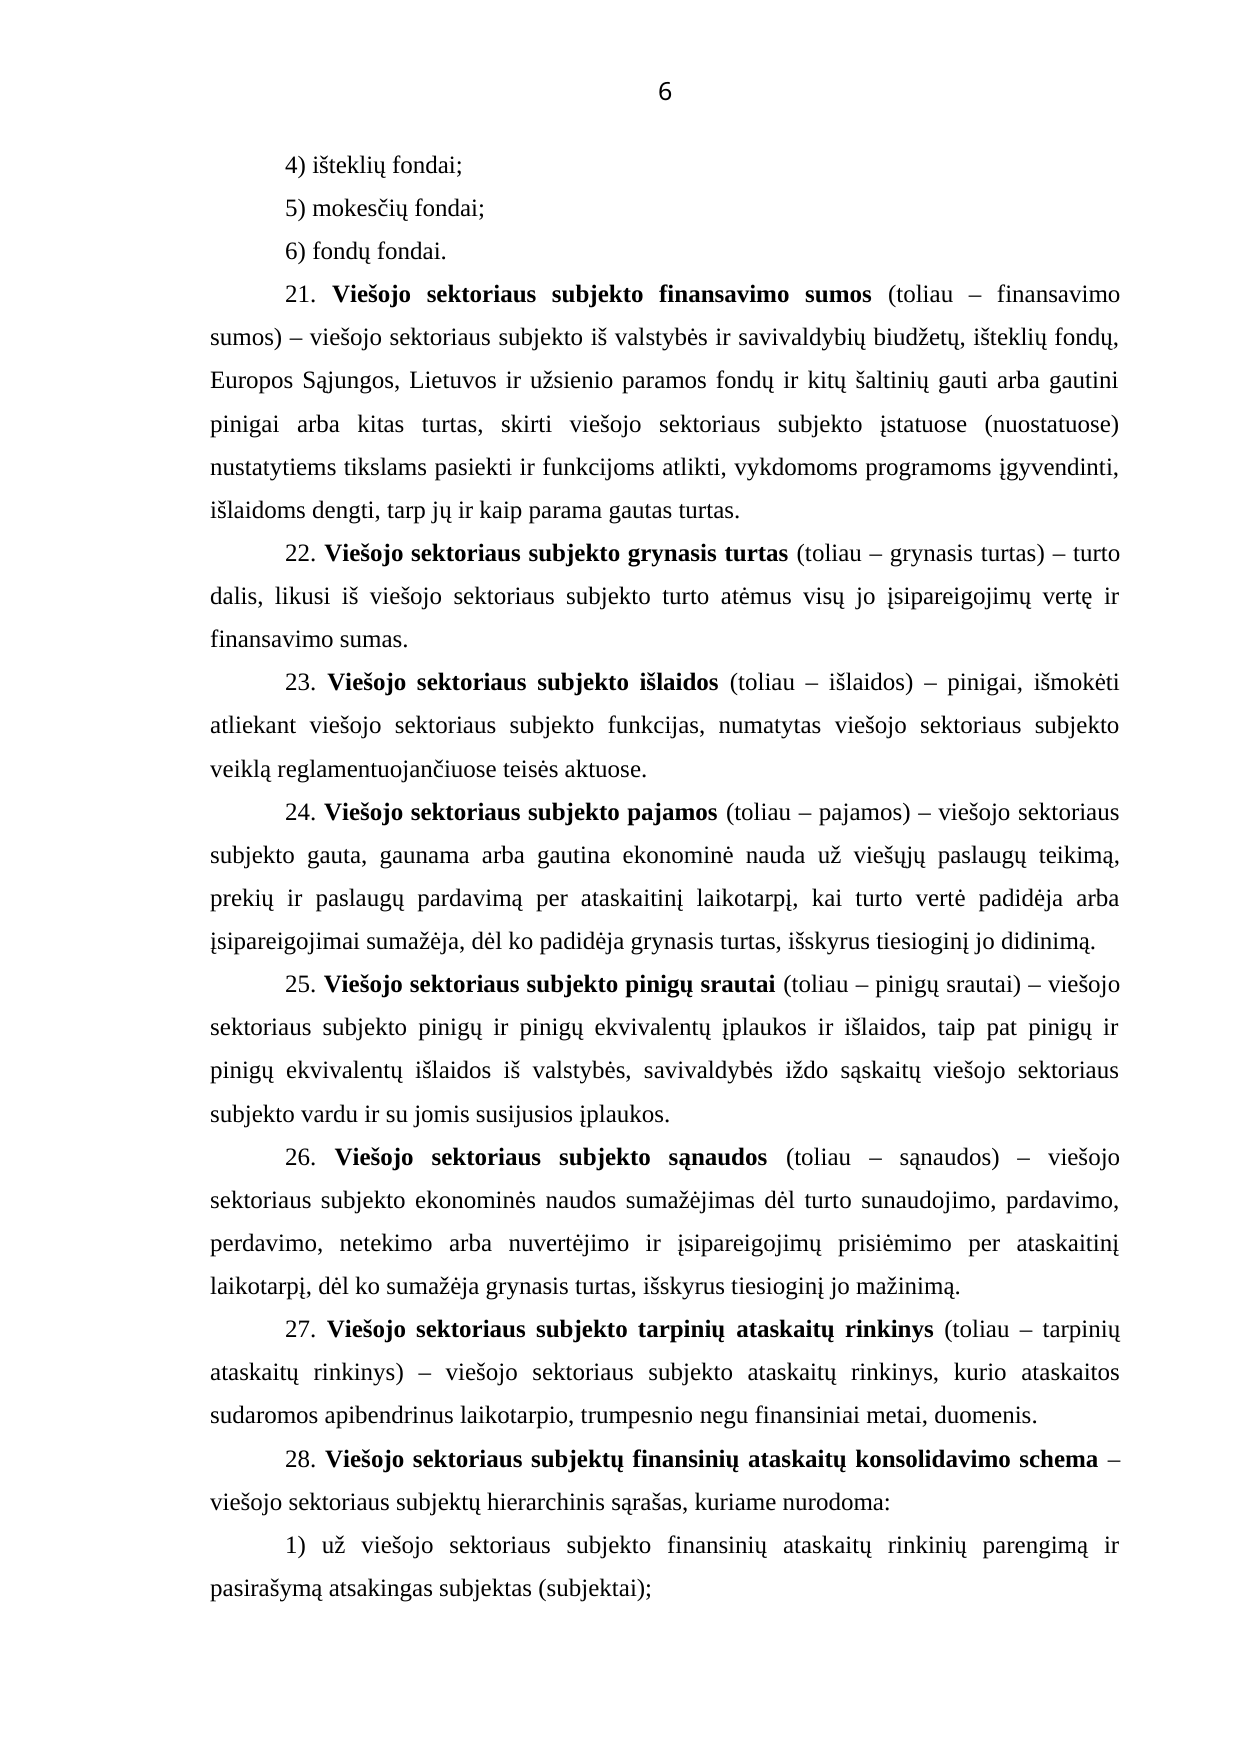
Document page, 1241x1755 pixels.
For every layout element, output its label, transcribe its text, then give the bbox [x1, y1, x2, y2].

text 5) mokesčių fondai; [210, 193, 1120, 222]
text 23. Viešojo sektoriaus subjekto išlaidos (toliau – išlaidos) – pinigai, išmokėti atliekant viešojo sektoriaus subjekto funkcijas, numatytas viešojo sektoriaus subjekto veiklą reglamentuojančiuose teisės aktuose. [210, 667, 1120, 782]
text 27. Viešojo sektoriaus subjekto tarpinių ataskaitų rinkinys (toliau – tarpinių ataskaitų rinkinys) – viešojo sektoriaus subjekto ataskaitų rinkinys, kurio ataskaitos sudaromos apibendrinus laikotarpio, trumpesnio negu finansiniai metai, duomenis. [210, 1314, 1120, 1429]
text 26. Viešojo sektoriaus subjekto sąnaudos (toliau – sąnaudos) – viešojo sektoriaus subjekto ekonominės naudos sumažėjimas dėl turto sunaudojimo, pardavimo, perdavimo, netekimo arba nuvertėjimo ir įsipareigojimų prisiėmimo per ataskaitinį laikotarpį, dėl ko sumažėja grynasis turtas, išskyrus tiesioginį jo mažinimą. [210, 1142, 1120, 1300]
text 1) už viešojo sektoriaus subjekto finansinių ataskaitų rinkinių parengimą ir pasirašymą atsakingas subjektas (subjektai); [210, 1530, 1120, 1602]
text 25. Viešojo sektoriaus subjekto pinigų srautai (toliau – pinigų srautai) – viešojo sektoriaus subjekto pinigų ir pinigų ekvivalentų įplaukos ir išlaidos, taip pat pinigų ir pinigų ekvivalentų išlaidos iš valstybės, savivaldybės iždo sąskaitų viešojo sektoriaus subjekto vardu ir su jomis susijusios įplaukos. [210, 969, 1120, 1127]
text 24. Viešojo sektoriaus subjekto pajamos (toliau – pajamos) – viešojo sektoriaus subjekto gauta, gaunama arba gautina ekonominė nauda už viešųjų paslaugų teikimą, prekių ir paslaugų pardavimą per ataskaitinį laikotarpį, kai turto vertė padidėja arba įsipareigojimai sumažėja, dėl ko padidėja grynasis turtas, išskyrus tiesioginį jo didinimą. [210, 797, 1120, 955]
text 22. Viešojo sektoriaus subjekto grynasis turtas (toliau – grynasis turtas) – turto dalis, likusi iš viešojo sektoriaus subjekto turto atėmus visų jo įsipareigojimų vertę ir finansavimo sumas. [210, 538, 1120, 653]
text 21. Viešojo sektoriaus subjekto finansavimo sumos (toliau – finansavimo sumos) – viešojo sektoriaus subjekto iš valstybės ir savivaldybių biudžetų, išteklių fondų, Europos Sąjungos, Lietuvos ir užsienio paramos fondų ir kitų šaltinių gauti arba gautini pinigai arba kitas turtas, skirti viešojo sektoriaus subjekto įstatuose (nuostatuose) nustatytiems tikslams pasiekti ir funkcijoms atlikti, vykdomoms programoms įgyvendinti, išlaidoms dengti, tarp jų ir kaip parama gautas turtas. [210, 279, 1120, 524]
text 28. Viešojo sektoriaus subjektų finansinių ataskaitų konsolidavimo schema – viešojo sektoriaus subjektų hierarchinis sąrašas, kuriame nurodoma: [210, 1444, 1120, 1516]
text 4) išteklių fondai; [210, 150, 1120, 179]
text 6) fondų fondai. [210, 236, 1120, 265]
